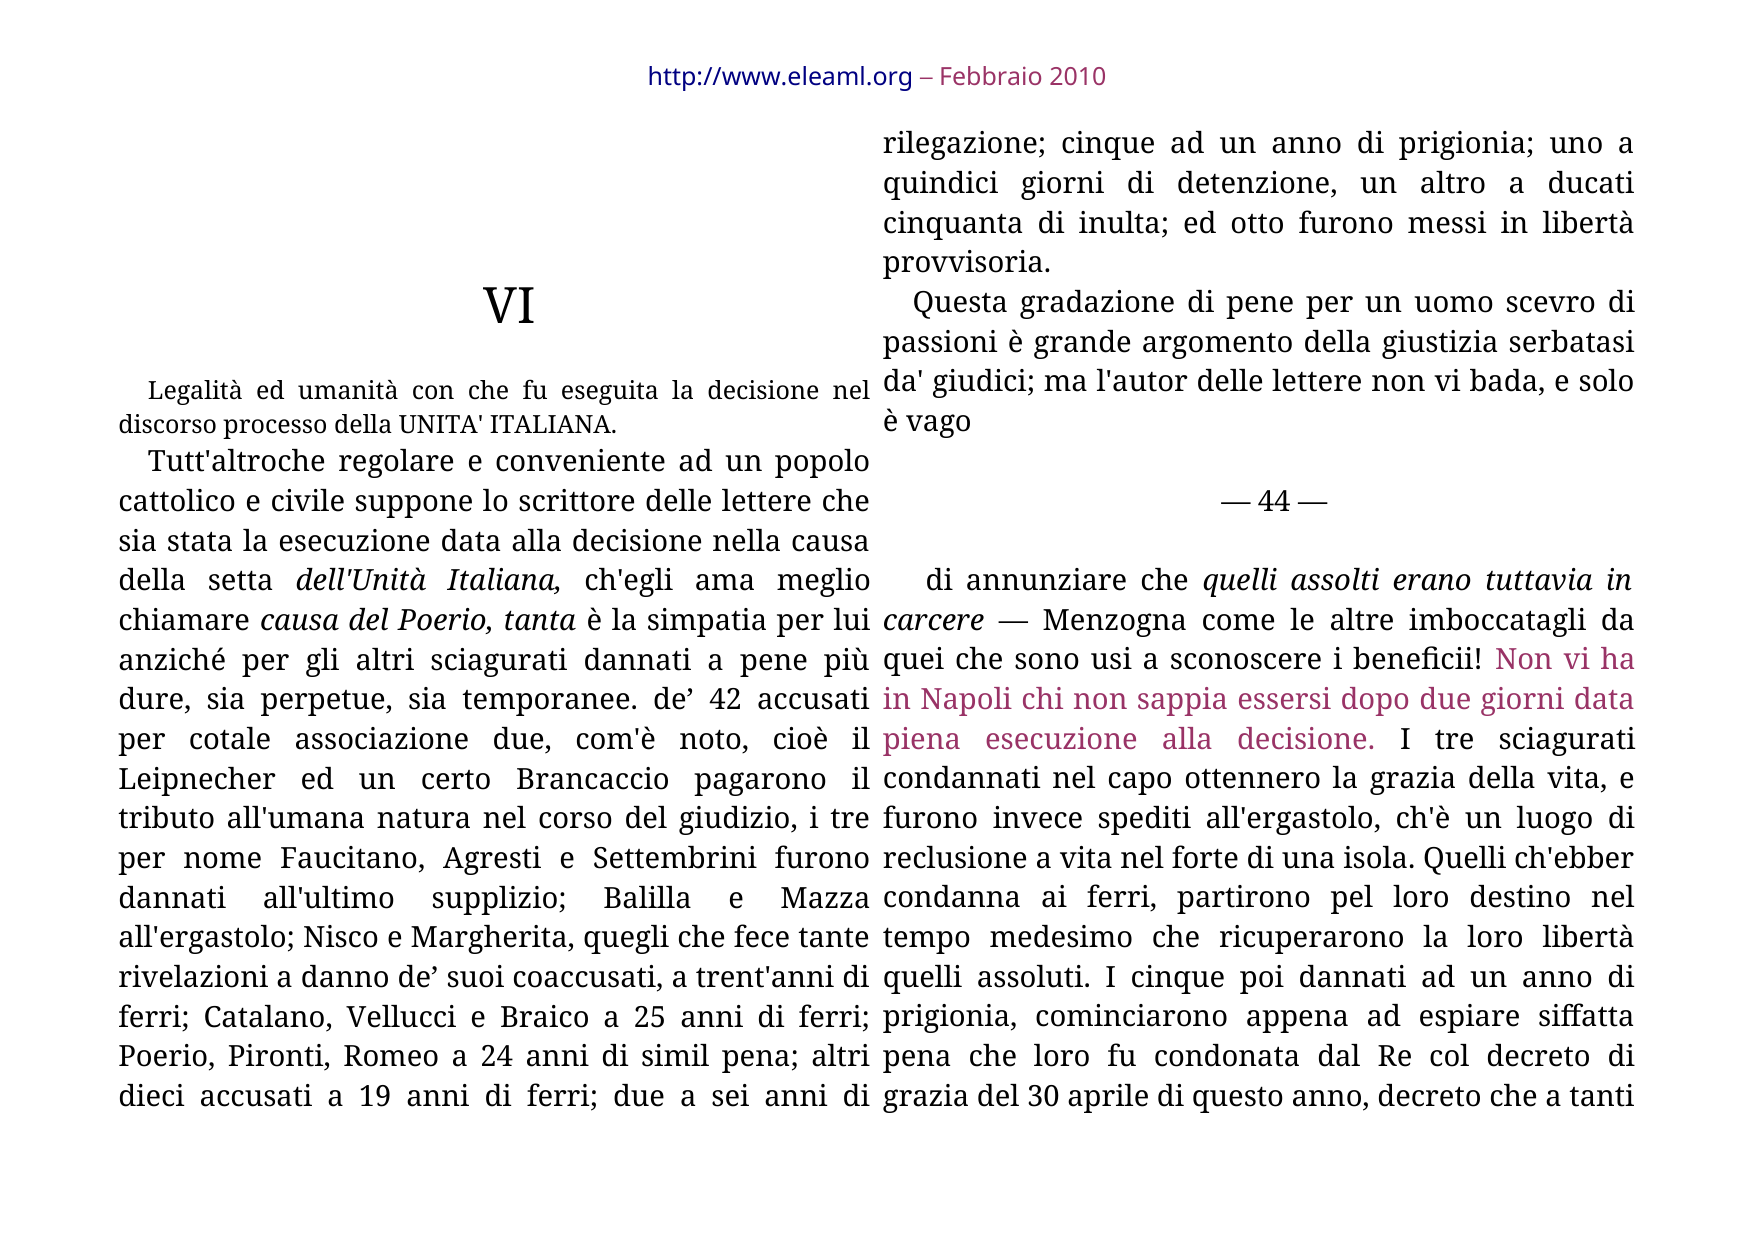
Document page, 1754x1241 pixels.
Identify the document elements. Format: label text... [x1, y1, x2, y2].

text — 44 — [883, 480, 1636, 519]
text Tutt'altroche regolare e conveniente ad un popolo cattolico e civile suppone lo scrittore delle lettere che sia stata la esecuzione data alla decisione nella causa della setta dell'Unità Italiana, ch'egli ama meglio chiamare causa del Poerio, tanta è la simpatia per lui anziché per gli altri sciagurati dannati a pene più dure, sia perpetue, sia temporanee. de’ 42 accusati per cotale associazione due, com'è noto, cioè il Leipnecher ed un certo Brancaccio pagarono il tributo all'umana natura nel corso del giudizio, i tre per nome Faucitano, Agresti e Settembrini furono dannati all'ultimo supplizio; Balilla e Mazza all'ergastolo; Nisco e Margherita, quegli che fece tante rivelazioni a danno de’ suoi coaccusati, a trent'anni di ferri; Catalano, Vellucci e Braico a 25 anni di ferri; Poerio, Pironti, Romeo a 24 anni di simil pena; altri dieci accusati a 19 anni di ferri; due a sei anni di [118, 440, 871, 1115]
text Legalità ed umanità con che fu eseguita la decisione nel discorso processo della UNITA' ITALIANA. [118, 372, 871, 440]
text di annunziare che quelli assolti erano tuttavia in carcere — Menzogna come le altre imboccatagli da quei che sono usi a sconoscere i beneficii! Non vi ha in Napoli chi non sappia essersi dopo due giorni data piena esecuzione alla decisione. I tre sciagurati condannati nel capo ottennero la grazia della vita, e furono invece spediti all'ergastolo, ch'è un luogo di reclusione a vita nel forte di una isola. Quelli ch'ebber condanna ai ferri, partirono pel loro destino nel tempo medesimo che ricuperarono la loro libertà quelli assoluti. I cinque poi dannati ad un anno di prigionia, cominciarono appena ad espiare siffatta pena che loro fu condonata dal Re col decreto di grazia del 30 aprile di questo anno, decreto che a tanti [883, 559, 1636, 1115]
text rilegazione; cinque ad un anno di prigionia; uno a quindici giorni di detenzione, un altro a ducati cinquanta di inulta; ed otto furono messi in libertà provvisoria. [883, 123, 1636, 281]
text Questa gradazione di pene per un uomo scevro di passioni è grande argomento della giustizia serbatasi da' giudici; ma l'autor delle lettere non vi bada, e solo è vago [883, 281, 1636, 440]
text VI [118, 270, 871, 338]
